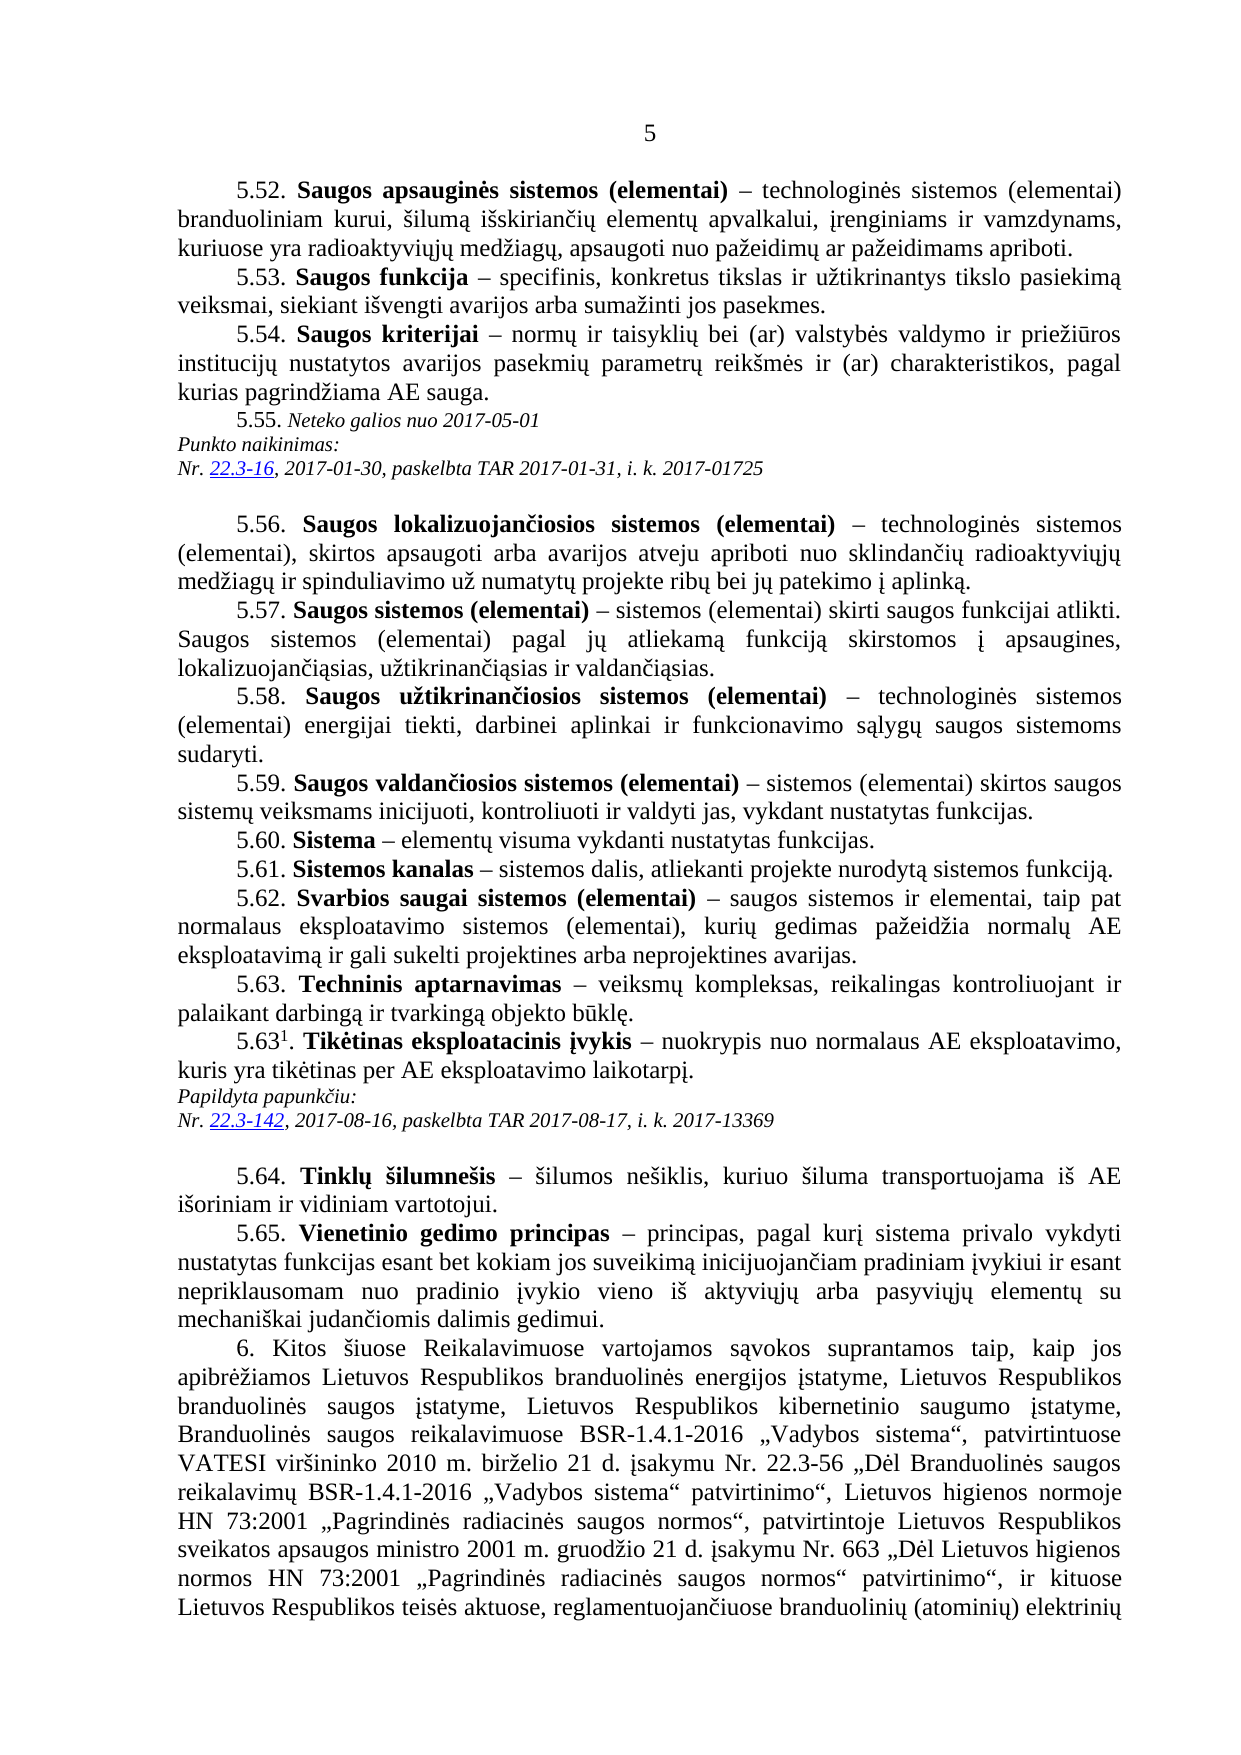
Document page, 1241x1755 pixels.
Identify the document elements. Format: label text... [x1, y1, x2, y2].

text 5.52. Saugos apsauginės sistemos (elementai) – technologinės sistemos (elementai) branduoliniam kurui, šilumą išskiriančių elementų apvalkalui, įrenginiams ir vamzdynams, kuriuose yra radioaktyviųjų medžiagų, apsaugoti nuo pažeidimų ar pažeidimams apriboti. [177, 176, 1122, 262]
text 5.55. Neteko galios nuo 2017-05-01 [177, 406, 1122, 432]
text 5.56. Saugos lokalizuojančiosios sistemos (elementai) – technologinės sistemos (elementai), skirtos apsaugoti arba avarijos atveju apriboti nuo sklindančių radioaktyviųjų medžiagų ir spinduliavimo už numatytų projekte ribų bei jų patekimo į aplinką. [177, 509, 1122, 595]
text 5.61. Sistemos kanalas – sistemos dalis, atliekanti projekte nurodytą sistemos funkciją. [177, 854, 1122, 883]
text Nr. 22.3-142, 2017-08-16, paskelbta TAR 2017-08-17, i. k. 2017-13369 [177, 1108, 1122, 1132]
text 5.65. Vienetinio gedimo principas – principas, pagal kurį sistema privalo vykdyti nustatytas funkcijas esant bet kokiam jos suveikimą inicijuojančiam pradiniam įvykiui ir esant nepriklausomam nuo pradinio įvykio vieno iš aktyviųjų arba pasyviųjų elementų su mechaniškai judančiomis dalimis gedimui. [177, 1218, 1122, 1333]
text Papildyta papunkčiu: [177, 1084, 1122, 1108]
text 5.63. Techninis aptarnavimas – veiksmų kompleksas, reikalingas kontroliuojant ir palaikant darbingą ir tvarkingą objekto būklę. [177, 969, 1122, 1026]
text 5.64. Tinklų šilumnešis – šilumos nešiklis, kuriuo šiluma transportuojama iš AE išoriniam ir vidiniam vartotojui. [177, 1161, 1122, 1218]
text 5.54. Saugos kriterijai – normų ir taisyklių bei (ar) valstybės valdymo ir priežiūros institucijų nustatytos avarijos pasekmių parametrų reikšmės ir (ar) charakteristikos, pagal kurias pagrindžiama AE sauga. [177, 319, 1122, 406]
text 5.631. Tikėtinas eksploatacinis įvykis – nuokrypis nuo normalaus AE eksploatavimo, kuris yra tikėtinas per AE eksploatavimo laikotarpį. [177, 1026, 1122, 1084]
text 6. Kitos šiuose Reikalavimuose vartojamos sąvokos suprantamos taip, kaip jos apibrėžiamos Lietuvos Respublikos branduolinės energijos įstatyme, Lietuvos Respublikos branduolinės saugos įstatyme, Lietuvos Respublikos kibernetinio saugumo įstatyme, Branduolinės saugos reikalavimuose BSR-1.4.1-2016 „Vadybos sistema“, patvirtintuose VATESI viršininko 2010 m. birželio 21 d. įsakymu Nr. 22.3-56 „Dėl Branduolinės saugos reikalavimų BSR-1.4.1-2016 „Vadybos sistema“ patvirtinimo“, Lietuvos higienos normoje HN 73:2001 „Pagrindinės radiacinės saugos normos“, patvirtintoje Lietuvos Respublikos sveikatos apsaugos ministro 2001 m. gruodžio 21 d. įsakymu Nr. 663 „Dėl Lietuvos higienos normos HN 73:2001 „Pagrindinės radiacinės saugos normos“ patvirtinimo“, ir kituose Lietuvos Respublikos teisės aktuose, reglamentuojančiuose branduolinių (atominių) elektrinių [177, 1333, 1122, 1621]
text 5.62. Svarbios saugai sistemos (elementai) – saugos sistemos ir elementai, taip pat normalaus eksploatavimo sistemos (elementai), kurių gedimas pažeidžia normalų AE eksploatavimą ir gali sukelti projektines arba neprojektines avarijas. [177, 883, 1122, 969]
text 5.59. Saugos valdančiosios sistemos (elementai) – sistemos (elementai) skirtos saugos sistemų veiksmams inicijuoti, kontroliuoti ir valdyti jas, vykdant nustatytas funkcijas. [177, 768, 1122, 825]
text 5.58. Saugos užtikrinančiosios sistemos (elementai) – technologinės sistemos (elementai) energijai tiekti, darbinei aplinkai ir funkcionavimo sąlygų saugos sistemoms sudaryti. [177, 681, 1122, 768]
text 5.57. Saugos sistemos (elementai) – sistemos (elementai) skirti saugos funkcijai atlikti. Saugos sistemos (elementai) pagal jų atliekamą funkciją skirstomos į apsaugines, lokalizuojančiąsias, užtikrinančiąsias ir valdančiąsias. [177, 595, 1122, 681]
text 5.60. Sistema – elementų visuma vykdanti nustatytas funkcijas. [177, 825, 1122, 854]
text Nr. 22.3-16, 2017-01-30, paskelbta TAR 2017-01-31, i. k. 2017-01725 [177, 456, 1122, 480]
text 5.53. Saugos funkcija – specifinis, konkretus tikslas ir užtikrinantys tikslo pasiekimą veiksmai, siekiant išvengti avarijos arba sumažinti jos pasekmes. [177, 262, 1122, 319]
text Punkto naikinimas: [177, 432, 1122, 456]
